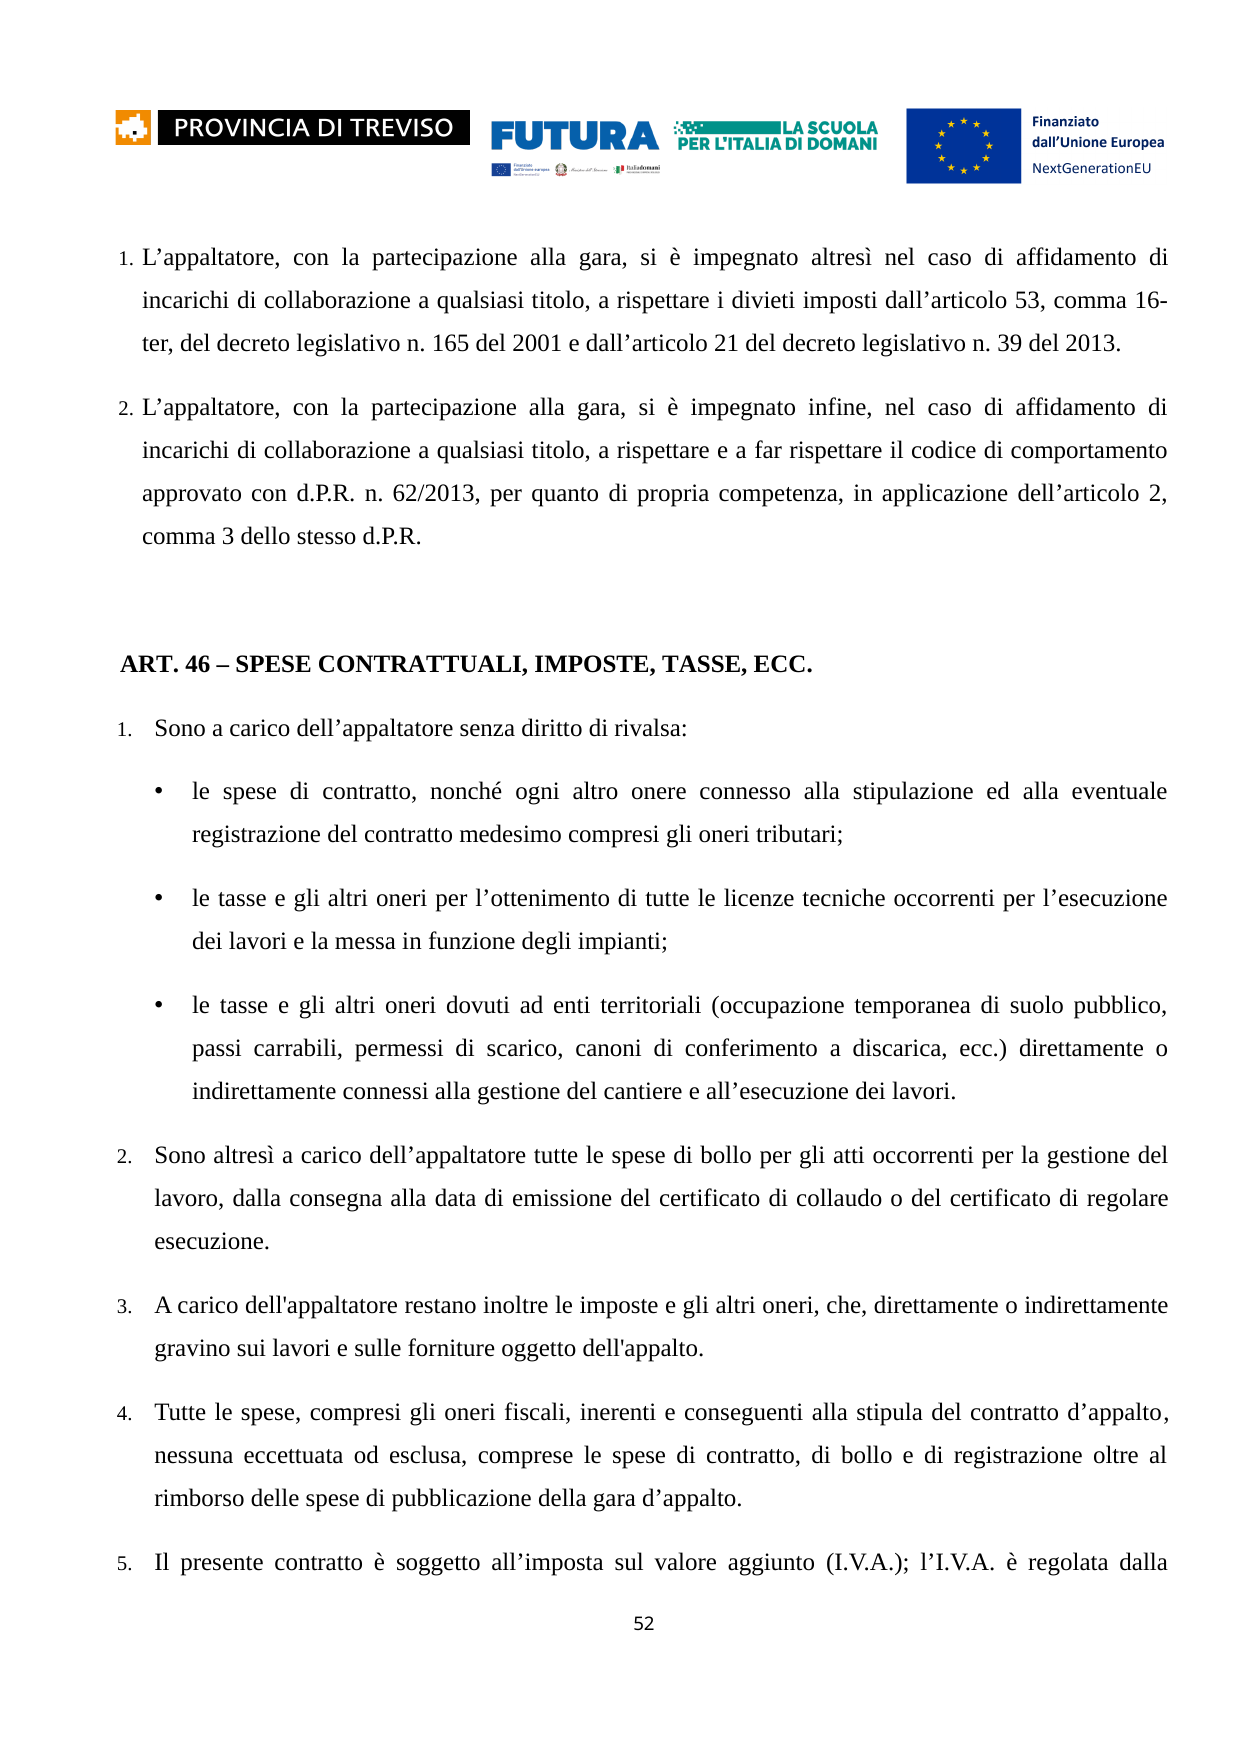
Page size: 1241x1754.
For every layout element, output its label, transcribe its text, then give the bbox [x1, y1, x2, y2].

list Tutte le spese, compresi gli oneri fiscali, inerenti e conseguenti alla stipula del contratto d’appalto, nessuna eccettuata od esclusa, comprese le spese di contratto, di bollo e di registrazione oltre al rimborso delle spese di pubblicazione della gara d’appalto. [117, 1397, 1169, 1512]
list Sono a carico dell’appaltatore senza diritto di rivalsa: [117, 713, 1169, 741]
list A carico dell'appaltatore restano inoltre le imposte e gli altri oneri, che, direttamente o indirettamente gravino sui lavori e sulle forniture oggetto dell'appalto. [117, 1290, 1169, 1362]
list L’appaltatore, con la partecipazione alla gara, si è impegnato altresì nel caso di affidamento di incarichi di collaborazione a qualsiasi titolo, a rispettare i divieti imposti dall’articolo 53, comma 16-ter, del decreto legislativo n. 165 del 2001 e dall’articolo 21 del decreto legislativo n. 39 del 2013. [118, 242, 1169, 357]
picture [906, 107, 1167, 185]
list le spese di contratto, nonché ogni altro onere connesso alla stipulazione ed alla eventuale registrazione del contratto medesimo compresi gli oneri tributari; [154, 776, 1169, 848]
picture [115, 110, 470, 145]
list L’appaltatore, con la partecipazione alla gara, si è impegnato infine, nel caso di affidamento di incarichi di collaborazione a qualsiasi titolo, a rispettare e a far rispettare il codice di comportamento approvato con d.P.R. n. 62/2013, per quanto di propria competenza, in applicazione dell’articolo 2, comma 3 dello stesso d.P.R. [118, 392, 1169, 550]
picture [485, 112, 884, 183]
list Sono altresì a carico dell’appaltatore tutte le spese di bollo per gli atti occorrenti per la gestione del lavoro, dalla consegna alla data di emissione del certificato di collaudo o del certificato di regolare esecuzione. [117, 1140, 1169, 1255]
list le tasse e gli altri oneri dovuti ad enti territoriali (occupazione temporanea di suolo pubblico, passi carrabili, permessi di scarico, canoni di conferimento a discarica, ecc.) direttamente o indirettamente connessi alla gestione del cantiere e all’esecuzione dei lavori. [154, 990, 1169, 1105]
list Il presente contratto è soggetto all’imposta sul valore aggiunto (I.V.A.); l’I.V.A. è regolata dalla [117, 1547, 1169, 1576]
text ART. 46 – SPESE CONTRATTUALI, IMPOSTE, TASSE, ECC. [120, 649, 1169, 678]
list le tasse e gli altri oneri per l’ottenimento di tutte le licenze tecniche occorrenti per l’esecuzione dei lavori e la messa in funzione degli impianti; [154, 883, 1169, 955]
